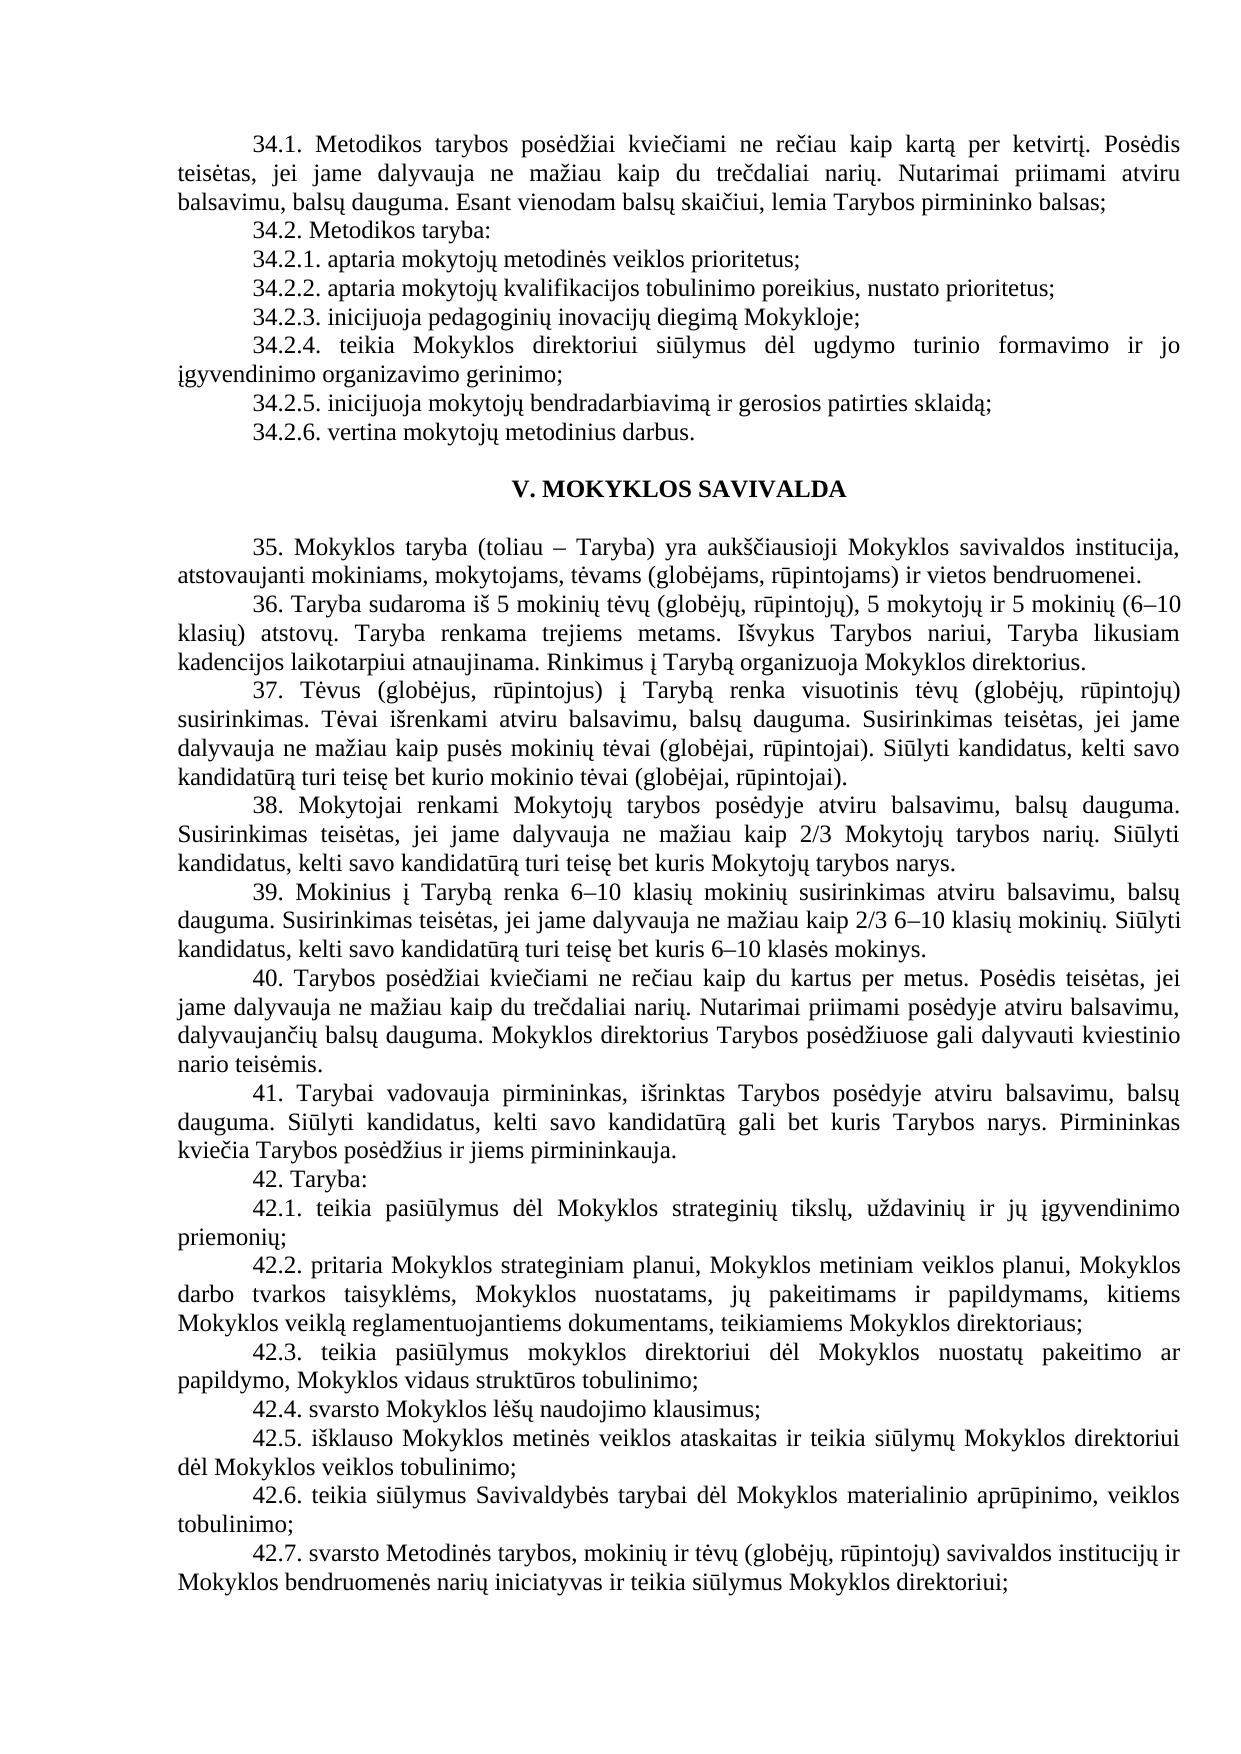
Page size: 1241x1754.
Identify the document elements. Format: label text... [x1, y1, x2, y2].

text 42.3. teikia pasiūlymus mokyklos direktoriui dėl Mokyklos nuostatų pakeitimo ar papildymo, Mokyklos vidaus struktūros tobulinimo; [177, 1337, 1181, 1394]
text 40. Tarybos posėdžiai kviečiami ne rečiau kaip du kartus per metus. Posėdis teisėtas, jei jame dalyvauja ne mažiau kaip du trečdaliai narių. Nutarimai priimami posėdyje atviru balsavimu, dalyvaujančių balsų dauguma. Mokyklos direktorius Tarybos posėdžiuose gali dalyvauti kviestinio nario teisėmis. [177, 963, 1181, 1078]
text 34.2.4. teikia Mokyklos direktoriui siūlymus dėl ugdymo turinio formavimo ir jo įgyvendinimo organizavimo gerinimo; [177, 330, 1181, 388]
text 34.2.2. aptaria mokytojų kvalifikacijos tobulinimo poreikius, nustato prioritetus; [177, 273, 1181, 302]
text 34.2. Metodikos taryba: [177, 215, 1181, 244]
text 41. Tarybai vadovauja pirmininkas, išrinktas Tarybos posėdyje atviru balsavimu, balsų dauguma. Siūlyti kandidatus, kelti savo kandidatūrą gali bet kuris Tarybos narys. Pirmininkas kviečia Tarybos posėdžius ir jiems pirmininkauja. [177, 1078, 1181, 1164]
text 38. Mokytojai renkami Mokytojų tarybos posėdyje atviru balsavimu, balsų dauguma. Susirinkimas teisėtas, jei jame dalyvauja ne mažiau kaip 2/3 Mokytojų tarybos narių. Siūlyti kandidatus, kelti savo kandidatūrą turi teisę bet kuris Mokytojų tarybos narys. [177, 790, 1181, 877]
text 42.7. svarsto Metodinės tarybos, mokinių ir tėvų (globėjų, rūpintojų) savivaldos institucijų ir Mokyklos bendruomenės narių iniciatyvas ir teikia siūlymus Mokyklos direktoriui; [177, 1538, 1181, 1595]
text 39. Mokinius į Tarybą renka 6–10 klasių mokinių susirinkimas atviru balsavimu, balsų dauguma. Susirinkimas teisėtas, jei jame dalyvauja ne mažiau kaip 2/3 6–10 klasių mokinių. Siūlyti kandidatus, kelti savo kandidatūrą turi teisę bet kuris 6–10 klasės mokinys. [177, 877, 1181, 963]
text 42.4. svarsto Mokyklos lėšų naudojimo klausimus; [177, 1394, 1181, 1423]
text 34.1. Metodikos tarybos posėdžiai kviečiami ne rečiau kaip kartą per ketvirtį. Posėdis teisėtas, jei jame dalyvauja ne mažiau kaip du trečdaliai narių. Nutarimai priimami atviru balsavimu, balsų dauguma. Esant vienodam balsų skaičiui, lemia Tarybos pirmininko balsas; [177, 129, 1181, 215]
text 42.2. pritaria Mokyklos strateginiam planui, Mokyklos metiniam veiklos planui, Mokyklos darbo tvarkos taisyklėms, Mokyklos nuostatams, jų pakeitimams ir papildymams, kitiems Mokyklos veiklą reglamentuojantiems dokumentams, teikiamiems Mokyklos direktoriaus; [177, 1250, 1181, 1337]
text 42.6. teikia siūlymus Savivaldybės tarybai dėl Mokyklos materialinio aprūpinimo, veiklos tobulinimo; [177, 1480, 1181, 1538]
text 34.2.1. aptaria mokytojų metodinės veiklos prioritetus; [177, 244, 1181, 273]
text 34.2.6. vertina mokytojų metodinius darbus. [177, 417, 1181, 445]
text 36. Taryba sudaroma iš 5 mokinių tėvų (globėjų, rūpintojų), 5 mokytojų ir 5 mokinių (6–10 klasių) atstovų. Taryba renkama trejiems metams. Išvykus Tarybos nariui, Taryba likusiam kadencijos laikotarpiui atnaujinama. Rinkimus į Tarybą organizuoja Mokyklos direktorius. [177, 589, 1181, 675]
text V. MOKYKLOS SAVIVALDA [177, 474, 1181, 503]
text 35. Mokyklos taryba (toliau – Taryba) yra aukščiausioji Mokyklos savivaldos institucija, atstovaujanti mokiniams, mokytojams, tėvams (globėjams, rūpintojams) ir vietos bendruomenei. [177, 532, 1181, 589]
text 34.2.5. inicijuoja mokytojų bendradarbiavimą ir gerosios patirties sklaidą; [177, 388, 1181, 417]
text 42.5. išklauso Mokyklos metinės veiklos ataskaitas ir teikia siūlymų Mokyklos direktoriui dėl Mokyklos veiklos tobulinimo; [177, 1423, 1181, 1480]
text 42. Taryba: [177, 1164, 1181, 1193]
text 37. Tėvus (globėjus, rūpintojus) į Tarybą renka visuotinis tėvų (globėjų, rūpintojų) susirinkimas. Tėvai išrenkami atviru balsavimu, balsų dauguma. Susirinkimas teisėtas, jei jame dalyvauja ne mažiau kaip pusės mokinių tėvai (globėjai, rūpintojai). Siūlyti kandidatus, kelti savo kandidatūrą turi teisę bet kurio mokinio tėvai (globėjai, rūpintojai). [177, 675, 1181, 790]
text 34.2.3. inicijuoja pedagoginių inovacijų diegimą Mokykloje; [177, 302, 1181, 330]
text 42.1. teikia pasiūlymus dėl Mokyklos strateginių tikslų, uždavinių ir jų įgyvendinimo priemonių; [177, 1193, 1181, 1250]
